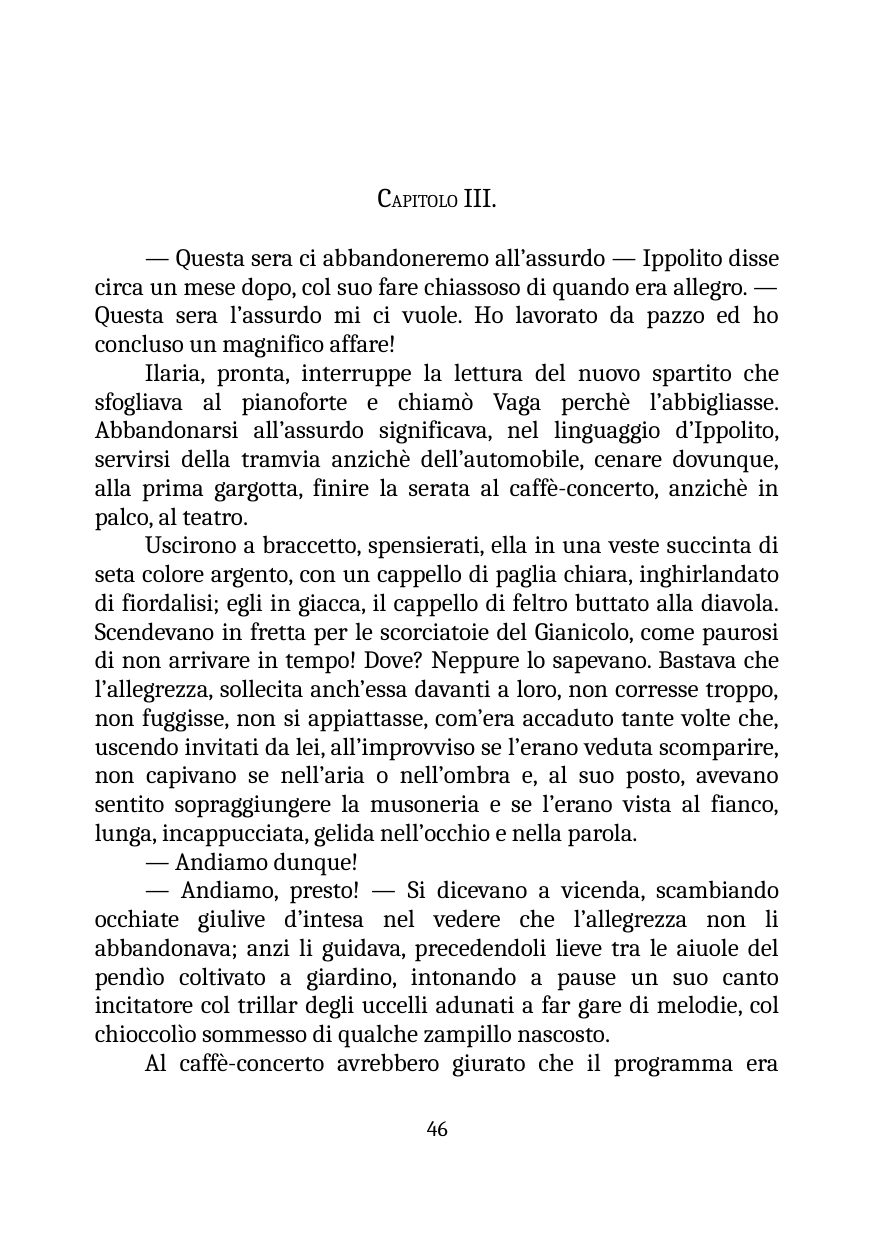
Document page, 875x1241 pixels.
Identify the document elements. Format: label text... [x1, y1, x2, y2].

text — Andiamo dunque! [94, 847, 779, 876]
text — Andiamo, presto! — Si dicevano a vicenda, scambiando occhiate giulive d’intesa nel vedere che l’allegrezza non li abbandonava; anzi li guidava, precedendoli lieve tra le aiuole del pendìo coltivato a giardino, intonando a pause un suo canto incitatore col trillar degli uccelli adunati a far gare di melodie, col chioccolìo sommesso di qualche zampillo nascosto. [94, 876, 779, 1049]
subtitle Capitolo III. [94, 183, 779, 214]
text Uscirono a braccetto, spensierati, ella in una veste succinta di seta colore argento, con un cappello di paglia chiara, inghirlandato di fiordalisi; egli in giacca, il cappello di feltro buttato alla diavola. Scendevano in fretta per le scorciatoie del Gianicolo, come paurosi di non arrivare in tempo! Dove? Neppure lo sapevano. Bastava che l’allegrezza, sollecita anch’essa davanti a loro, non corresse troppo, non fuggisse, non si appiattasse, com’era accaduto tante volte che, uscendo invitati da lei, all’improvviso se l’erano veduta scomparire, non capivano se nell’aria o nell’ombra e, al suo posto, avevano sentito sopraggiungere la musoneria e se l’erano vista al fianco, lunga, incappucciata, gelida nell’occhio e nella parola. [94, 531, 779, 847]
text — Questa sera ci abbandoneremo all’assurdo — Ippolito disse circa un mese dopo, col suo fare chiassoso di quando era allegro. — Questa sera l’assurdo mi ci vuole. Ho lavorato da pazzo ed ho concluso un magnifico affare! [94, 244, 779, 359]
text Ilaria, pronta, interruppe la lettura del nuovo spartito che sfogliava al pianoforte e chiamò Vaga perchè l’abbigliasse. Abbandonarsi all’assurdo significava, nel linguaggio d’Ippolito, servirsi della tramvia anzichè dell’automobile, cenare dovunque, alla prima gargotta, finire la serata al caffè-concerto, anzichè in palco, al teatro. [94, 359, 779, 531]
text Al caffè-concerto avrebbero giurato che il programma era [94, 1049, 779, 1077]
